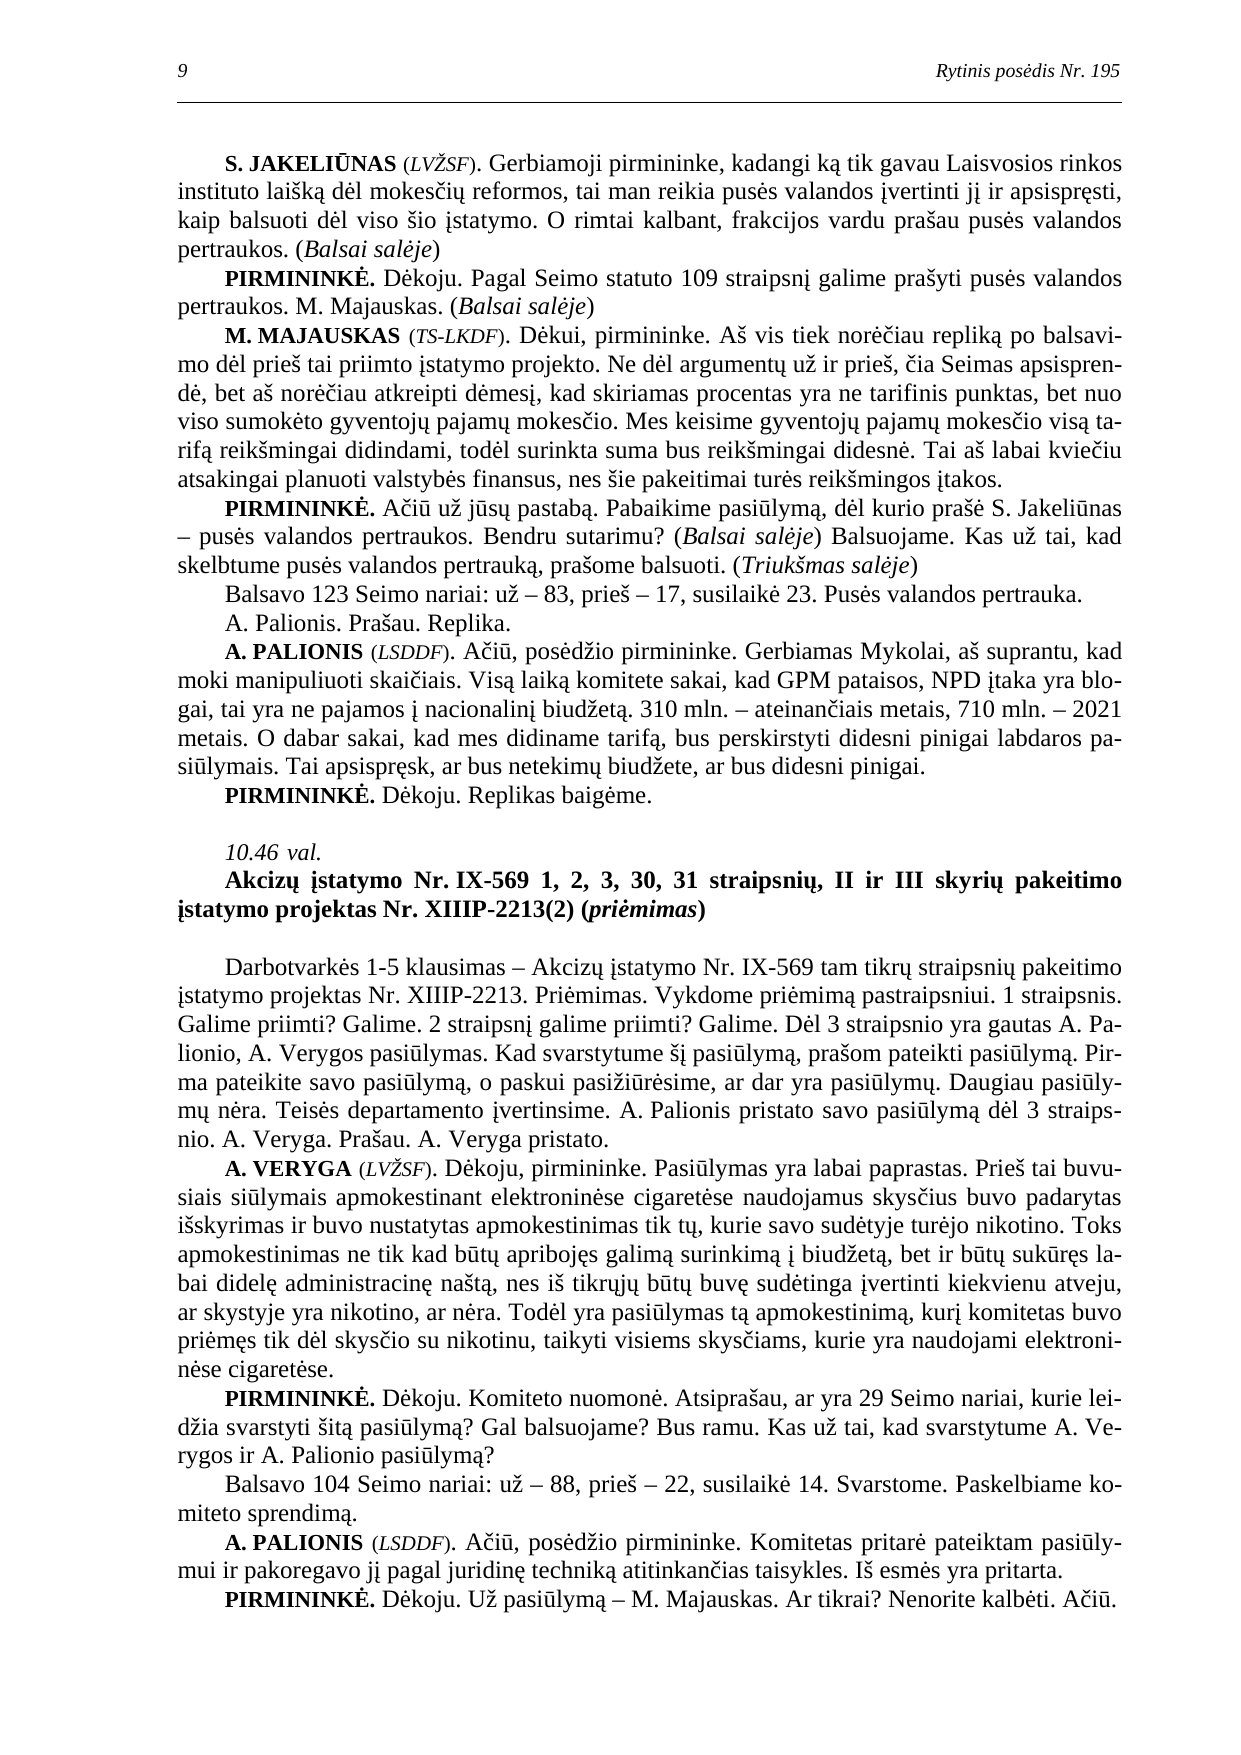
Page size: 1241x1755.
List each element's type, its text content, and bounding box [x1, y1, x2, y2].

text Bal­sa­vo 104 Sei­mo na­riai: už – 88, prieš – 22, su­si­lai­kė 14. Svars­to­me. Pa­skel­bia­me ko­mi­te­to spren­di­mą. [177, 1469, 1122, 1527]
text Dar­bo­tvarkės 1-5 klau­si­mas – Ak­ci­zų įsta­ty­mo Nr. IX-569 tam tik­rų straips­nių pa­kei­ti­mo įsta­ty­mo pro­jek­tas Nr. XIIIP-2213. Pri­ėmi­mas. Vyk­do­me pri­ėmi­mą pa­straips­niui. 1 straips­nis. Ga­li­me pri­im­ti? Ga­li­me. 2 straips­nį ga­li­me pri­im­ti? Ga­li­me. Dėl 3 straips­nio yra gau­tas A. Pa­lio­nio, A. Ve­ry­gos pa­siū­ly­mas. Kad svars­ty­tu­me šį pa­siū­ly­mą, pra­šom pa­teik­ti pa­siū­ly­mą. Pir­ma pa­tei­ki­te sa­vo pa­siū­ly­mą, o pas­kui pa­si­žiū­rė­si­me, ar dar yra pa­siū­ly­mų. Dau­giau pa­siū­ly­mų nė­ra. Tei­sės de­par­ta­men­to įver­tin­si­me. A. Pa­lio­nis pri­sta­to sa­vo pa­siū­ly­mą dėl 3 straips­nio. A. Ve­ry­ga. Pra­šau. A. Ve­ry­ga pri­sta­to. [177, 952, 1122, 1153]
text PIRMININKĖ. Dė­ko­ju. Ko­mi­te­to nuo­mo­nė. At­si­pra­šau, ar yra 29 Sei­mo na­riai, ku­rie lei­džia svars­ty­ti ši­tą pa­siū­ly­mą? Gal bal­suo­ja­me? Bus ra­mu. Kas už tai, kad svars­ty­tu­me A. Ve­ry­gos ir A. Pa­lio­nio pa­siū­ly­mą? [177, 1383, 1122, 1469]
text Ak­ci­zų įsta­ty­mo Nr. IX-569 1, 2, 3, 30, 31 straips­nių, II ir III sky­rių pa­kei­ti­mo įstaty­mo pro­jek­tas Nr. XIIIP-2213(2) (pri­ėmi­mas) [177, 865, 1122, 923]
text S. JAKELIŪNAS (LVŽSF). Ger­bia­mo­ji pir­mi­nin­ke, ka­dan­gi ką tik ga­vau Lais­vo­sios rin­kos ins­ti­tu­to laiš­ką dėl mo­kes­čių re­for­mos, tai man rei­kia pu­sės va­lan­dos įver­tin­ti jį ir ap­si­spręs­ti, kaip bal­suo­ti dėl vi­so šio įsta­ty­mo. O rim­tai kal­bant, frak­ci­jos var­du pra­šau pu­sės va­lan­dos per­trau­kos. (Bal­sai sa­lė­je) [177, 148, 1122, 263]
text PIRMININKĖ. Dė­ko­ju. Už pa­siū­ly­mą – M. Ma­jaus­kas. Ar tik­rai? Ne­no­ri­te kal­bė­ti. Ačiū. [177, 1584, 1122, 1613]
text 10.46 val. [224, 838, 1122, 865]
text A. Pa­lio­nis. Pra­šau. Re­pli­ka. [177, 608, 1122, 636]
text A. PALIONIS (LSDDF). Ačiū, po­sė­džio pir­mi­nin­ke. Ko­mi­te­tas pri­ta­rė pa­teik­tam pa­siū­ly­mui ir pa­ko­re­ga­vo jį pa­gal ju­ri­di­nę tech­ni­ką ati­tin­kan­čias tai­syk­les. Iš es­mės yra pri­tar­ta. [177, 1527, 1122, 1584]
text PIRMININKĖ. Dė­ko­ju. Re­pli­kas bai­gė­me. [177, 780, 1122, 809]
text A. PALIONIS (LSDDF). Ačiū, po­sė­džio pir­mi­nin­ke. Ger­bia­mas My­ko­lai, aš su­pran­tu, kad mo­ki ma­ni­pu­liuo­ti skai­čiais. Vi­są lai­ką ko­mi­te­te sa­kai, kad GPM pa­tai­sos, NPD įta­ka yra blo­gai, tai yra ne pa­ja­mos į na­cio­na­li­nį biu­dže­tą. 310 mln. – at­ei­nan­čiais me­tais, 710 mln. – 2021 me­tais. O da­bar sa­kai, kad mes di­di­na­me ta­ri­fą, bus per­skirs­ty­ti di­des­ni pi­ni­gai lab­da­ros pa­siū­ly­mais. Tai ap­si­spręsk, ar bus ne­te­ki­mų biu­dže­te, ar bus di­des­ni pi­ni­gai. [177, 636, 1122, 780]
text A. VERYGA (LVŽSF). Dė­ko­ju, pir­mi­nin­ke. Pa­siū­ly­mas yra la­bai pa­pras­tas. Prieš tai bu­vu­siais siū­ly­mais ap­mo­kes­ti­nant elek­tro­ni­nė­se ci­ga­re­tė­se nau­do­ja­mus skys­čius bu­vo pa­da­ry­tas iš­sky­ri­mas ir bu­vo nu­sta­ty­tas ap­mo­kes­ti­ni­mas tik tų, ku­rie sa­vo su­dė­ty­je tu­rė­jo ni­ko­ti­no. Toks ap­mo­kes­ti­ni­mas ne tik kad bū­tų ap­ri­bo­jęs ga­li­mą su­rin­ki­mą į biu­dže­tą, bet ir bū­tų su­kū­ręs la­bai di­de­lę ad­mi­nist­ra­ci­nę naš­tą, nes iš tik­rų­jų bū­tų bu­vę su­dė­tin­ga įver­tin­ti kiek­vie­nu at­ve­ju, ar skys­ty­je yra ni­ko­ti­no, ar nė­ra. To­dėl yra pa­siū­ly­mas tą ap­mo­kes­ti­ni­mą, ku­rį ko­mi­te­tas bu­vo pri­ėmęs tik dėl skys­čio su ni­ko­ti­nu, tai­ky­ti vi­siems skys­čiams, ku­rie yra nau­do­ja­mi elek­tro­ni­nė­se ci­ga­re­tė­se. [177, 1153, 1122, 1383]
text PIRMININKĖ. Dė­ko­ju. Pa­gal Sei­mo sta­tu­to 109 straips­nį ga­li­me pra­šy­ti pu­sės va­lan­dos per­trau­kos. M. Ma­jaus­kas. (Bal­sai sa­lė­je) [177, 263, 1122, 320]
text Bal­sa­vo 123 Sei­mo na­riai: už – 83, prieš – 17, su­si­lai­kė 23. Pu­sės va­lan­dos per­trau­ka. [177, 579, 1122, 608]
text PIRMININKĖ. Ačiū už jū­sų pa­sta­bą. Pa­bai­ki­me pa­siū­ly­mą, dėl ku­rio pra­šė S. Ja­ke­liū­nas – pu­sės va­lan­dos per­trau­kos. Ben­dru su­ta­ri­mu? (Bal­sai sa­lė­je) Bal­suo­ja­me. Kas už tai, kad skelb­tu­me pu­sės va­lan­dos per­trau­ką, pra­šo­me bal­suo­ti. (Triukš­mas sa­lė­je) [177, 493, 1122, 579]
text M. MAJAUSKAS (TS-LKDF). Dė­kui, pir­mi­nin­ke. Aš vis tiek no­rė­čiau re­pli­ką po bal­sa­vi­mo dėl prieš tai pri­im­to įsta­ty­mo pro­jek­to. Ne dėl ar­gu­men­tų už ir prieš, čia Sei­mas ap­si­spren­dė, bet aš no­rė­čiau at­kreip­ti dė­me­sį, kad ski­ria­mas pro­cen­tas yra ne ta­ri­fi­nis punk­tas, bet nuo vi­so su­mo­kė­to gy­ven­to­jų pa­ja­mų mo­kes­čio. Mes kei­si­me gy­ven­to­jų pa­ja­mų mo­kes­čio vi­są ta­ri­fą reikš­min­gai di­din­da­mi, to­dėl su­rink­ta su­ma bus reikš­min­gai di­des­nė. Tai aš la­bai kvie­čiu at­sa­kin­gai pla­nuo­ti vals­ty­bės fi­nan­sus, nes šie pa­kei­ti­mai tu­rės reikš­min­gos įta­kos. [177, 320, 1122, 493]
